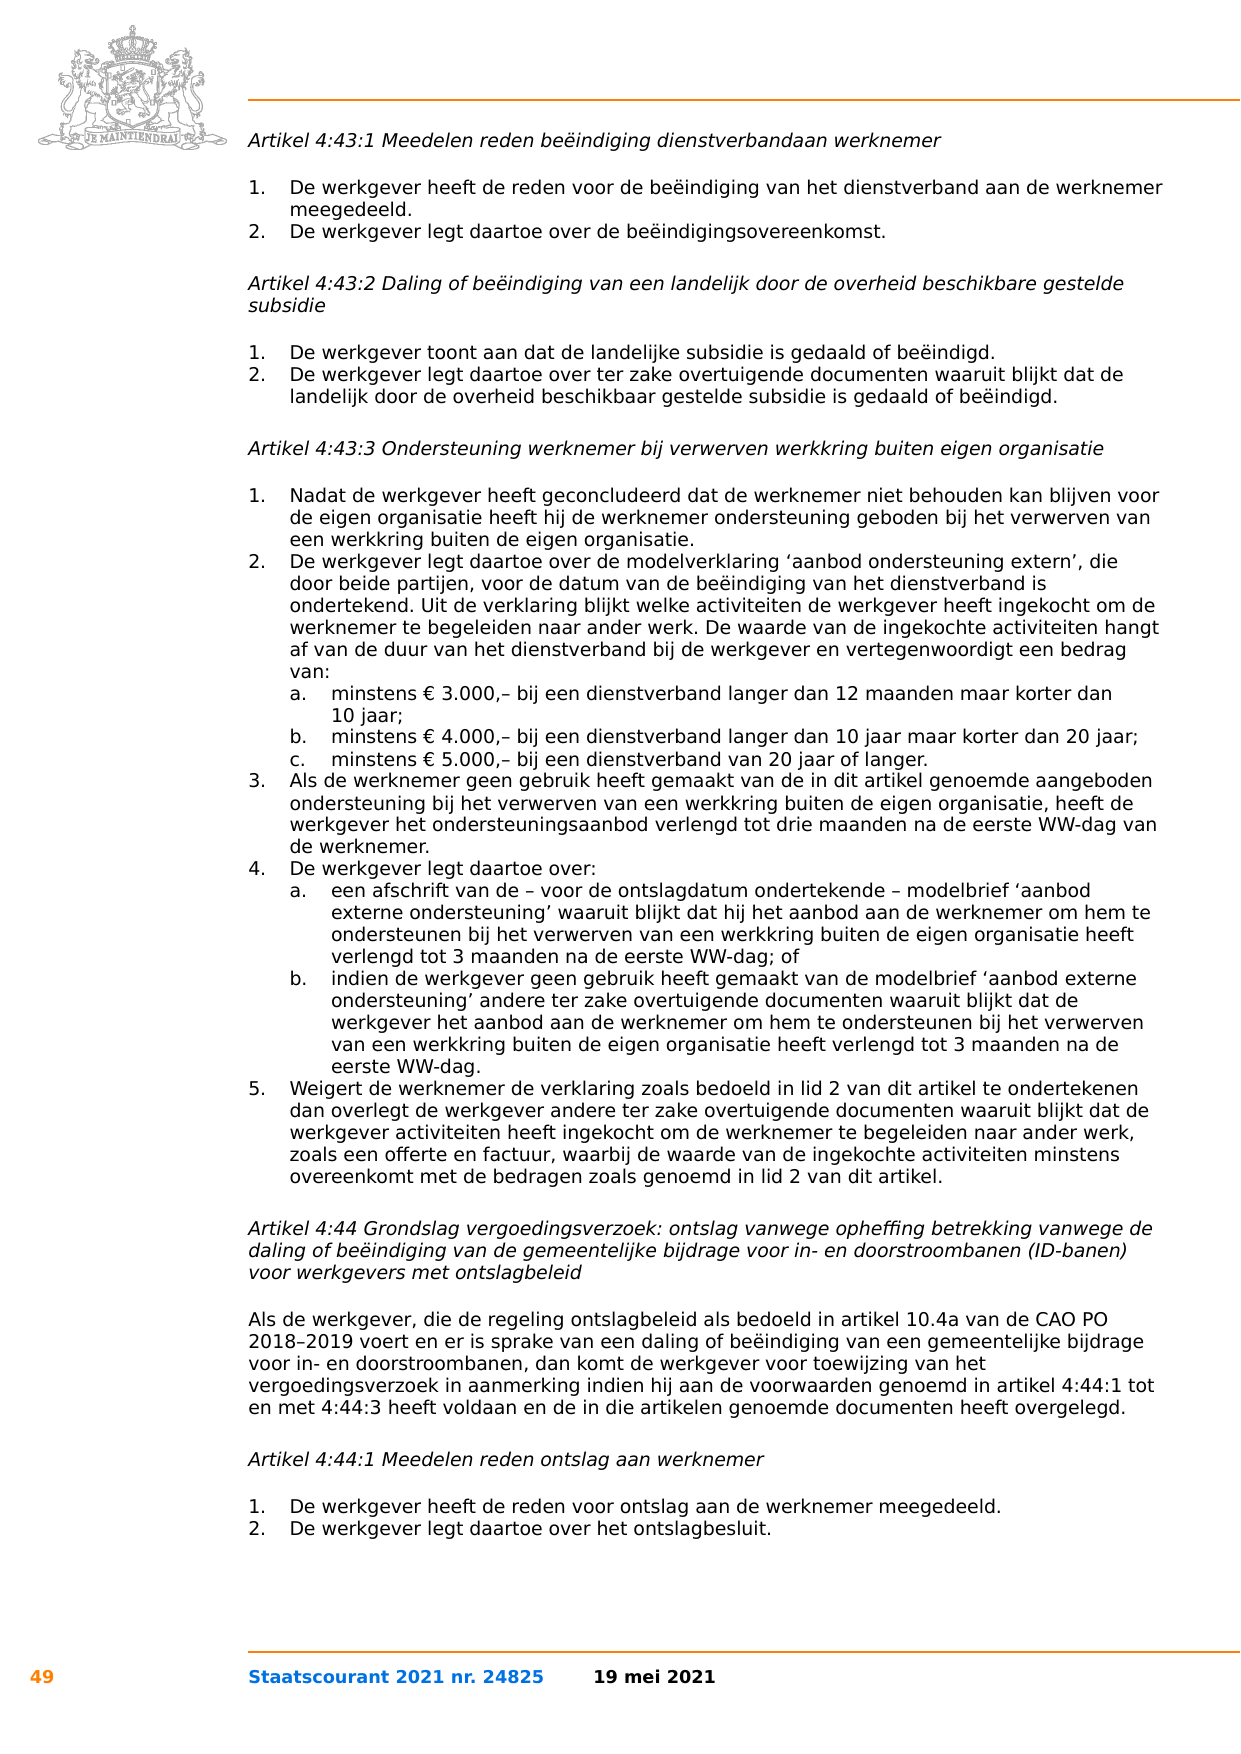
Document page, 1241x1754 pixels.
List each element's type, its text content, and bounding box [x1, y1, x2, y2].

picture [38, 25, 227, 150]
text b. minstens € 4.000,– bij een dienstverband langer dan 10 jaar maar korter dan 20 jaar; [289, 726, 1163, 748]
text a. een afschrift van de – voor de ontslagdatum ondertekende – modelbrief ‘aanbod externe ondersteuning’ waaruit blijkt dat hij het aanbod aan de werknemer om hem te ondersteunen bij het verwerven van een werkkring buiten de eigen organisatie heeft verlengd tot 3 maanden na de eerste WW-dag; of [289, 880, 1163, 968]
text 2. De werkgever legt daartoe over ter zake overtuigende documenten waaruit blijkt dat de landelijk door de overheid beschikbaar gestelde subsidie is gedaald of beëindigd. [248, 364, 1163, 408]
text a. minstens € 3.000,– bij een dienstverband langer dan 12 maanden maar korter dan 10 jaar; [289, 682, 1163, 726]
subtitle Artikel 4:44:1 Meedelen reden ontslag aan werknemer [248, 1449, 1163, 1471]
text 1. Nadat de werkgever heeft geconcludeerd dat de werknemer niet behouden kan blijven voor de eigen organisatie heeft hij de werknemer ondersteuning geboden bij het verwerven van een werkkring buiten de eigen organisatie. [248, 485, 1163, 551]
text 1. De werkgever toont aan dat de landelijke subsidie is gedaald of beëindigd. [248, 342, 1163, 364]
text 1. De werkgever heeft de reden voor de beëindiging van het dienstverband aan de werknemer meegedeeld. [248, 177, 1163, 221]
subtitle Artikel 4:44 Grondslag vergoedingsverzoek: ontslag vanwege opheffing betrekking vanwege de daling of beëindiging van de gemeentelijke bijdrage voor in- en doorstroombanen (ID-banen) voor werkgevers met ontslagbeleid [248, 1218, 1163, 1284]
text 3. Als de werknemer geen gebruik heeft gemaakt van de in dit artikel genoemde aangeboden ondersteuning bij het verwerven van een werkkring buiten de eigen organisatie, heeft de werkgever het ondersteuningsaanbod verlengd tot drie maanden na de eerste WW-dag van de werknemer. [248, 770, 1163, 858]
text 1. De werkgever heeft de reden voor ontslag aan de werknemer meegedeeld. [248, 1496, 1163, 1518]
text 2. De werkgever legt daartoe over het ontslagbesluit. [248, 1518, 1163, 1540]
text 4. De werkgever legt daartoe over: [248, 858, 1163, 880]
text b. indien de werkgever geen gebruik heeft gemaakt van de modelbrief ‘aanbod externe ondersteuning’ andere ter zake overtuigende documenten waaruit blijkt dat de werkgever het aanbod aan de werknemer om hem te ondersteunen bij het verwerven van een werkkring buiten de eigen organisatie heeft verlengd tot 3 maanden na de eerste WW-dag. [289, 968, 1163, 1078]
subtitle Artikel 4:43:2 Daling of beëindiging van een landelijk door de overheid beschikbare gestelde subsidie [248, 273, 1163, 317]
subtitle Artikel 4:43:1 Meedelen reden beëindiging dienstverbandaan werknemer [248, 130, 1163, 152]
subtitle Artikel 4:43:3 Ondersteuning werknemer bij verwerven werkkring buiten eigen organisatie [248, 438, 1163, 460]
text c. minstens € 5.000,– bij een dienstverband van 20 jaar of langer. [289, 748, 1163, 770]
text 5. Weigert de werknemer de verklaring zoals bedoeld in lid 2 van dit artikel te ondertekenen dan overlegt de werkgever andere ter zake overtuigende documenten waaruit blijkt dat de werkgever activiteiten heeft ingekocht om de werknemer te begeleiden naar ander werk, zoals een offerte en factuur, waarbij de waarde van de ingekochte activiteiten minstens overeenkomt met de bedragen zoals genoemd in lid 2 van dit artikel. [248, 1078, 1163, 1188]
text Als de werkgever, die de regeling ontslagbeleid als bedoeld in artikel 10.4a van de CAO PO 2018–2019 voert en er is sprake van een daling of beëindiging van een gemeentelijke bijdrage voor in- en doorstroombanen, dan komt de werkgever voor toewijzing van het vergoedingsverzoek in aanmerking indien hij aan de voorwaarden genoemd in artikel 4:44:1 tot en met 4:44:3 heeft voldaan en de in die artikelen genoemde documenten heeft overgelegd. [248, 1309, 1163, 1419]
text 2. De werkgever legt daartoe over de beëindigingsovereenkomst. [248, 221, 1163, 243]
text 2. De werkgever legt daartoe over de modelverklaring ‘aanbod ondersteuning extern’, die door beide partijen, voor de datum van de beëindiging van het dienstverband is ondertekend. Uit de verklaring blijkt welke activiteiten de werkgever heeft ingekocht om de werknemer te begeleiden naar ander werk. De waarde van de ingekochte activiteiten hangt af van de duur van het dienstverband bij de werkgever en vertegenwoordigt een bedrag van: [248, 551, 1163, 682]
